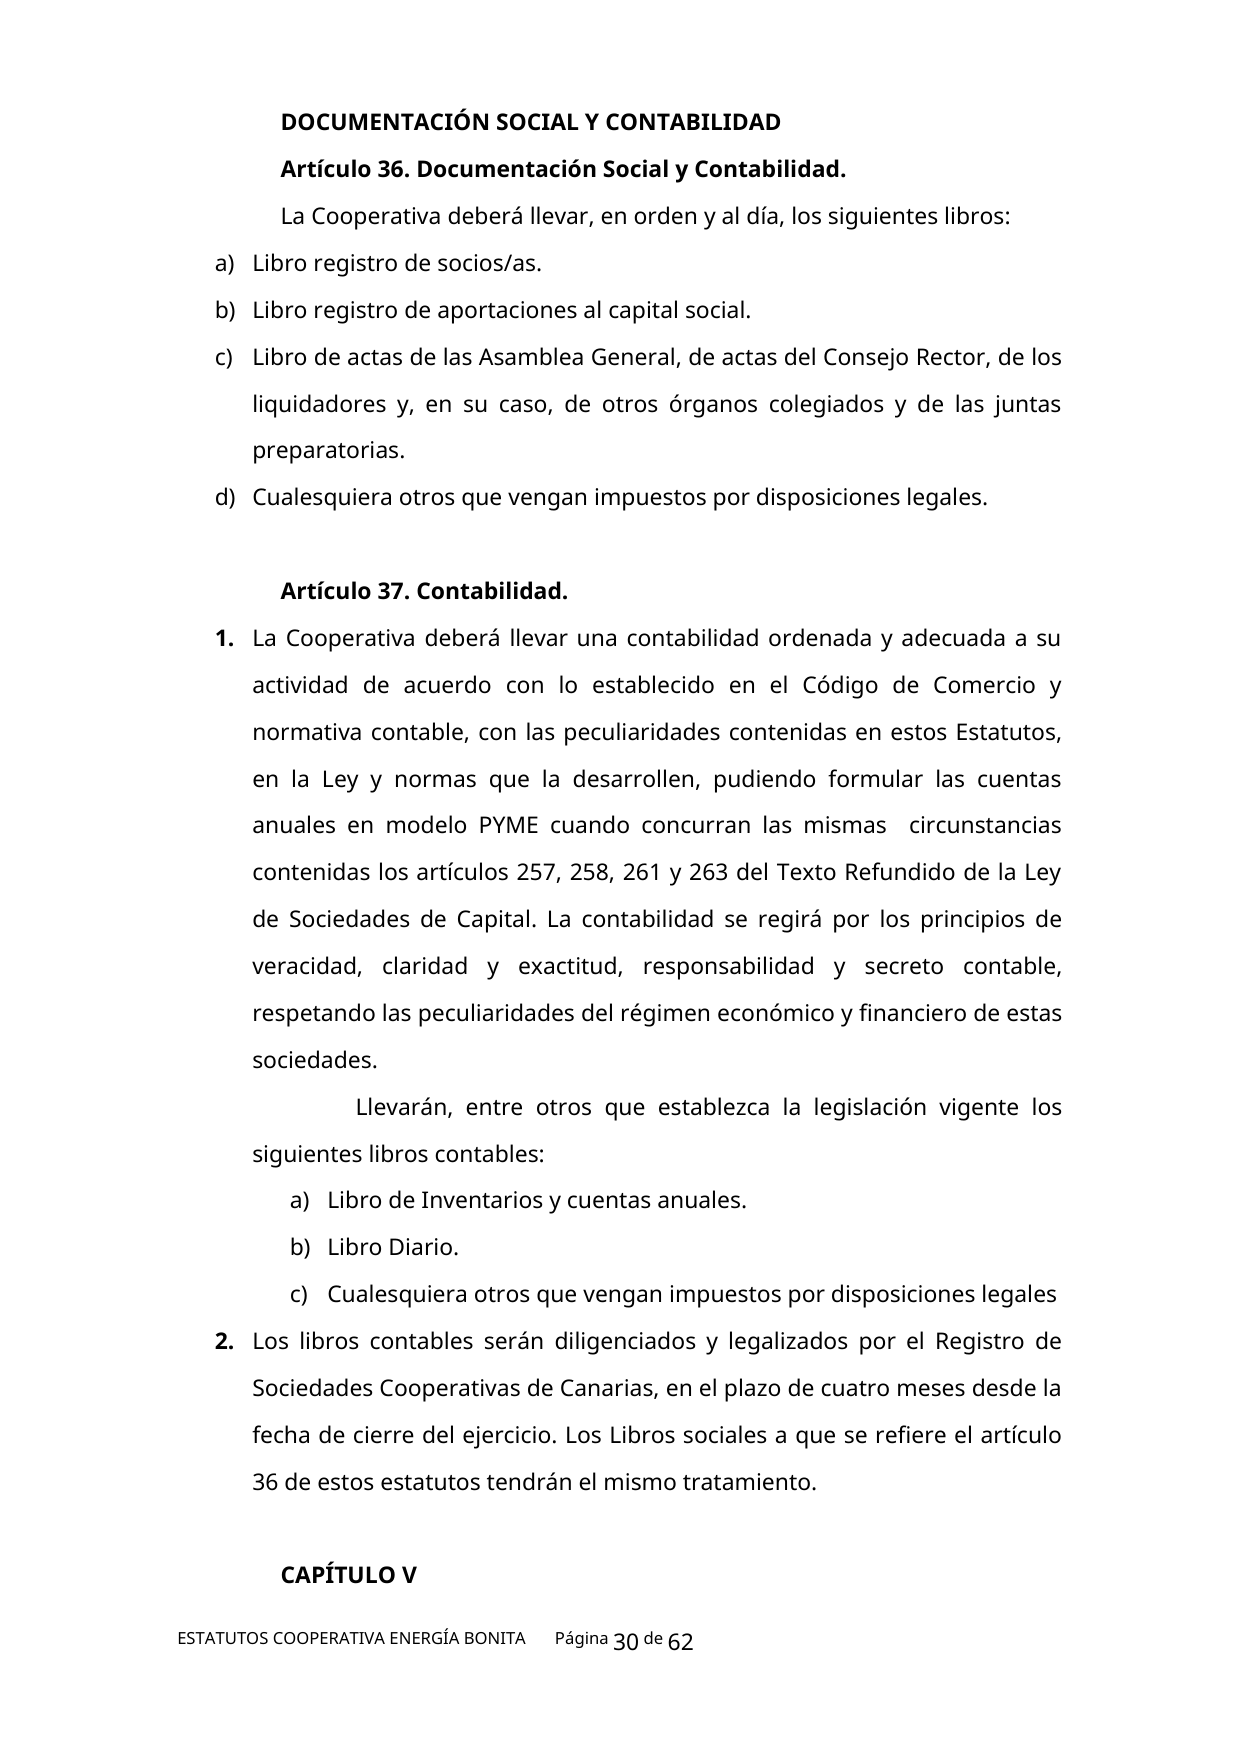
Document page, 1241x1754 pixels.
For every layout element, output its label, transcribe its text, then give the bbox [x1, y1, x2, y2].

subtitle Cualesquiera otros que vengan impuestos por disposiciones legales [289, 1278, 1063, 1309]
subtitle Cualesquiera otros que vengan impuestos por disposiciones legales. [214, 481, 1063, 512]
subtitle DOCUMENTACIÓN SOCIAL Y CONTABILIDAD [177, 106, 1063, 137]
subtitle Llevarán, entre otros que establezca la legislación vigente los siguientes libros contables: [252, 1091, 1063, 1169]
subtitle Artículo 36. Documentación Social y Contabilidad. [177, 153, 1063, 184]
subtitle Los libros contables serán diligenciados y legalizados por el Registro de Sociedades Cooperativas de Canarias, en el plazo de cuatro meses desde la fecha de cierre del ejercicio. Los Libros sociales a que se refiere el artículo 36 de estos estatutos tendrán el mismo tratamiento. [214, 1325, 1063, 1497]
subtitle La Cooperativa deberá llevar, en orden y al día, los siguientes libros: [177, 200, 1063, 231]
subtitle Libro Diario. [289, 1231, 1063, 1262]
subtitle Libro registro de socios/as. [214, 247, 1063, 278]
subtitle CAPÍTULO V [177, 1559, 1063, 1591]
subtitle Libro de actas de las Asamblea General, de actas del Consejo Rector, de los liquidadores y, en su caso, de otros órganos colegiados y de las juntas preparatorias. [214, 341, 1063, 466]
subtitle Libro registro de aportaciones al capital social. [214, 294, 1063, 325]
subtitle Libro de Inventarios y cuentas anuales. [289, 1184, 1063, 1216]
subtitle La Cooperativa deberá llevar una contabilidad ordenada y adecuada a su actividad de acuerdo con lo establecido en el Código de Comercio y normativa contable, con las peculiaridades contenidas en estos Estatutos, en la Ley y normas que la desarrollen, pudiendo formular las cuentas anuales en modelo PYME cuando concurran las mismas circunstancias contenidas los artículos 257, 258, 261 y 263 del Texto Refundido de la Ley de Sociedades de Capital. La contabilidad se regirá por los principios de veracidad, claridad y exactitud, responsabilidad y secreto contable, respetando las peculiaridades del régimen económico y financiero de estas sociedades. [214, 622, 1063, 1075]
subtitle Artículo 37. Contabilidad. [177, 575, 1063, 606]
